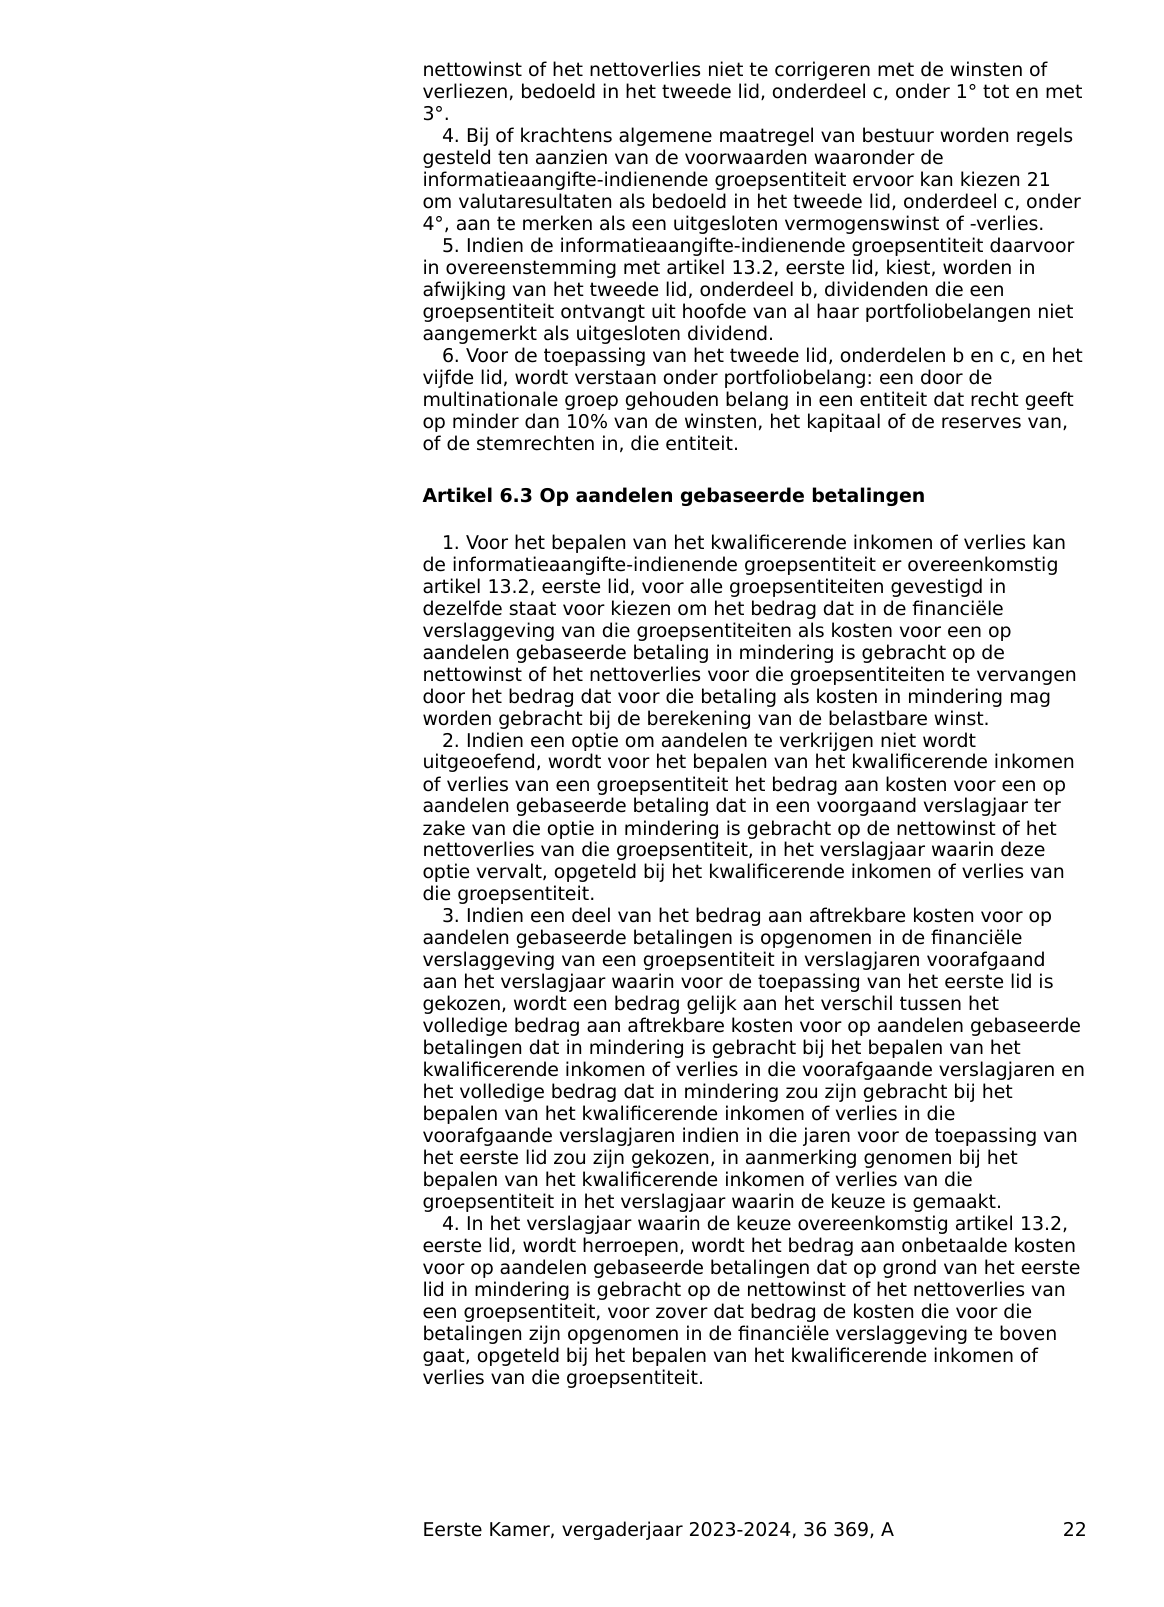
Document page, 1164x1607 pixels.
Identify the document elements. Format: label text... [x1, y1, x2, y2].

subtitle Artikel 6.3 Op aandelen gebaseerde betalingen [422, 485, 1087, 507]
text 4. In het verslagjaar waarin de keuze overeenkomstig artikel 13.2, eerste lid, wordt herroepen, wordt het bedrag aan onbetaalde kosten voor op aandelen gebaseerde betalingen dat op grond van het eerste lid in mindering is gebracht op de nettowinst of het nettoverlies van een groepsentiteit, voor zover dat bedrag de kosten die voor die betalingen zijn opgenomen in de financiële verslaggeving te boven gaat, opgeteld bij het bepalen van het kwalificerende inkomen of verlies van die groepsentiteit. [422, 1213, 1087, 1389]
text 2. Indien een optie om aandelen te verkrijgen niet wordt uitgeoefend, wordt voor het bepalen van het kwalificerende inkomen of verlies van een groepsentiteit het bedrag aan kosten voor een op aandelen gebaseerde betaling dat in een voorgaand verslagjaar ter zake van die optie in mindering is gebracht op de nettowinst of het nettoverlies van die groepsentiteit, in het verslagjaar waarin deze optie vervalt, opgeteld bij het kwalificerende inkomen of verlies van die groepsentiteit. [422, 729, 1087, 905]
text 4. Bij of krachtens algemene maatregel van bestuur worden regels gesteld ten aanzien van de voorwaarden waaronder de informatieaangifte-indienende groepsentiteit ervoor kan kiezen 21 om valutaresultaten als bedoeld in het tweede lid, onderdeel c, onder 4°, aan te merken als een uitgesloten vermogenswinst of -verlies. [422, 125, 1087, 235]
text 1. Voor het bepalen van het kwalificerende inkomen of verlies kan de informatieaangifte-indienende groepsentiteit er overeenkomstig artikel 13.2, eerste lid, voor alle groepsentiteiten gevestigd in dezelfde staat voor kiezen om het bedrag dat in de financiële verslaggeving van die groepsentiteiten als kosten voor een op aandelen gebaseerde betaling in mindering is gebracht op de nettowinst of het nettoverlies voor die groepsentiteiten te vervangen door het bedrag dat voor die betaling als kosten in mindering mag worden gebracht bij de berekening van de belastbare winst. [422, 532, 1087, 729]
text 3. Indien een deel van het bedrag aan aftrekbare kosten voor op aandelen gebaseerde betalingen is opgenomen in de financiële verslaggeving van een groepsentiteit in verslagjaren voorafgaand aan het verslagjaar waarin voor de toepassing van het eerste lid is gekozen, wordt een bedrag gelijk aan het verschil tussen het volledige bedrag aan aftrekbare kosten voor op aandelen gebaseerde betalingen dat in mindering is gebracht bij het bepalen van het kwalificerende inkomen of verlies in die voorafgaande verslagjaren en het volledige bedrag dat in mindering zou zijn gebracht bij het bepalen van het kwalificerende inkomen of verlies in die voorafgaande verslagjaren indien in die jaren voor de toepassing van het eerste lid zou zijn gekozen, in aanmerking genomen bij het bepalen van het kwalificerende inkomen of verlies van die groepsentiteit in het verslagjaar waarin de keuze is gemaakt. [422, 905, 1087, 1213]
text nettowinst of het nettoverlies niet te corrigeren met de winsten of verliezen, bedoeld in het tweede lid, onderdeel c, onder 1° tot en met 3°. [422, 59, 1087, 125]
text 5. Indien de informatieaangifte-indienende groepsentiteit daarvoor in overeenstemming met artikel 13.2, eerste lid, kiest, worden in afwijking van het tweede lid, onderdeel b, dividenden die een groepsentiteit ontvangt uit hoofde van al haar portfoliobelangen niet aangemerkt als uitgesloten dividend. [422, 235, 1087, 345]
text 6. Voor de toepassing van het tweede lid, onderdelen b en c, en het vijfde lid, wordt verstaan onder portfoliobelang: een door de multinationale groep gehouden belang in een entiteit dat recht geeft op minder dan 10% van de winsten, het kapitaal of de reserves van, of de stemrechten in, die entiteit. [422, 345, 1087, 455]
